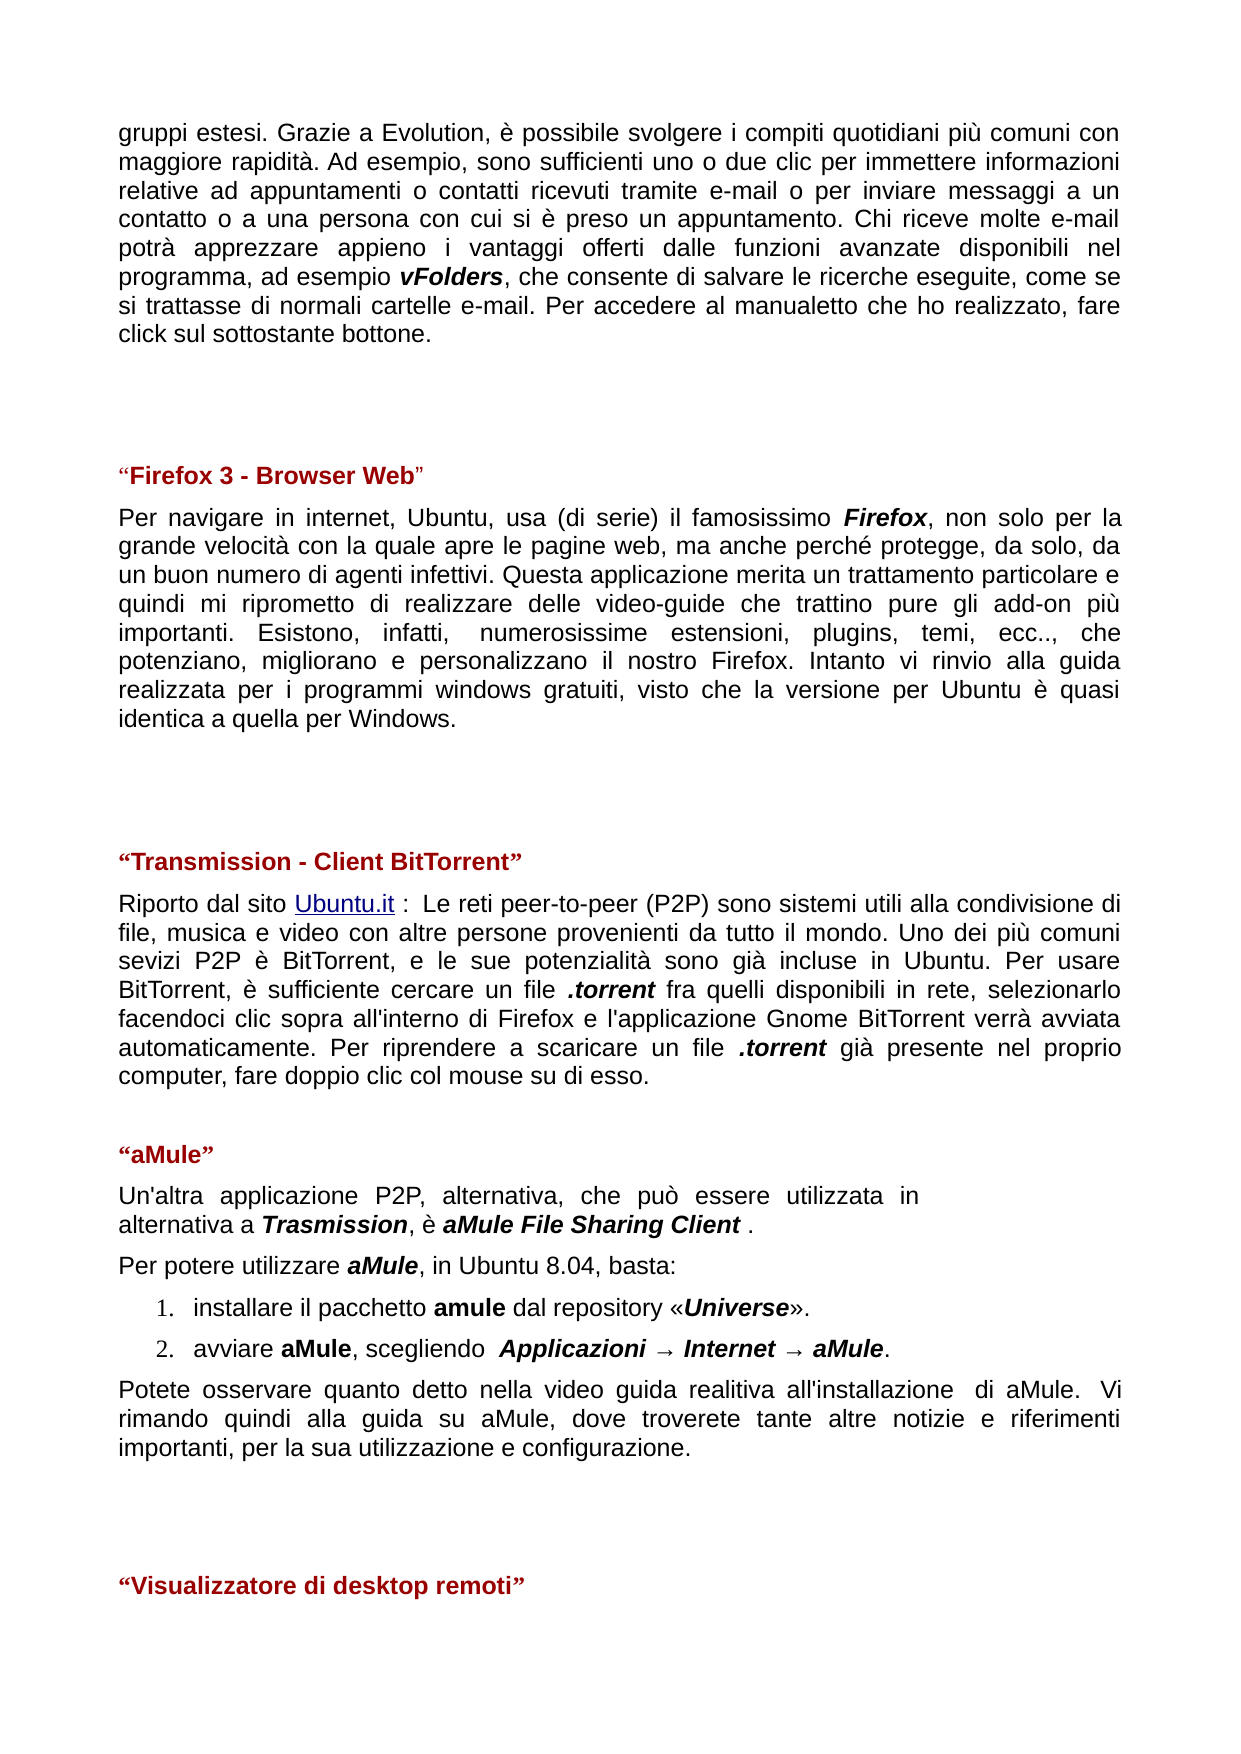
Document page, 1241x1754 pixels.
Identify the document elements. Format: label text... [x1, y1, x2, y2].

text Per navigare in internet, Ubuntu, usa (di serie) il famosissimo Firefox, non solo per la grande velocità con la quale apre le pagine web, ma anche perché protegge, da solo, da un buon numero di agenti infettivi. Questa applicazione merita un trattamento particolare e quindi mi riprometto di realizzare delle video-guide che trattino pure gli add-on più importanti. Esistono, infatti, numerosissime estensioni, plugins, temi, ecc.., che potenziano, migliorano e personalizzano il nostro Firefox. Intanto vi rinvio alla guida realizzata per i programmi windows gratuiti, visto che la versione per Ubuntu è quasi identica a quella per Windows. [118, 503, 1122, 733]
list avviare aMule, scegliendo Applicazioni → Internet → aMule. [156, 1334, 1122, 1363]
text “aMule” [118, 1140, 1122, 1169]
list installare il pacchetto amule dal repository «Universe». [156, 1293, 1122, 1321]
text Potete osservare quanto detto nella video guida realitiva all'installazione di aMule. Vi rimando quindi alla guida su aMule, dove troverete tante altre notizie e riferimenti importanti, per la sua utilizzazione e configurazione. [118, 1375, 1122, 1462]
text Riporto dal sito Ubuntu.it : Le reti peer-to-peer (P2P) sono sistemi utili alla condivisione di file, musica e video con altre persone provenienti da tutto il mondo. Uno dei più comuni sevizi P2P è BitTorrent, e le sue potenzialità sono già incluse in Ubuntu. Per usare BitTorrent, è sufficiente cercare un file .torrent fra quelli disponibili in rete, selezionarlo facendoci clic sopra all'interno di Firefox e l'applicazione Gnome BitTorrent verrà avviata automaticamente. Per riprendere a scaricare un file .torrent già presente nel proprio computer, fare doppio clic col mouse su di esso. [118, 889, 1122, 1090]
text “Firefox 3 - Browser Web” [118, 461, 1122, 490]
text “Transmission - Client BitTorrent” [118, 847, 1122, 876]
text gruppi estesi. Grazie a Evolution, è possibile svolgere i compiti quotidiani più comuni con maggiore rapidità. Ad esempio, sono sufficienti uno o due clic per immettere informazioni relative ad appuntamenti o contatti ricevuti tramite e-mail o per inviare messaggi a un contatto o a una persona con cui si è preso un appuntamento. Chi riceve molte e-mail potrà apprezzare appieno i vantaggi offerti dalle funzioni avanzate disponibili nel programma, ad esempio vFolders, che consente di salvare le ricerche eseguite, come se si trattasse di normali cartelle e-mail. Per accedere al manualetto che ho realizzato, fare click sul sottostante bottone. [118, 118, 1122, 348]
text Un'altra applicazione P2P, alternativa, che può essere utilizzata in alternativa a Trasmission, è aMule File Sharing Client . [118, 1181, 1122, 1239]
text Per potere utilizzare aMule, in Ubuntu 8.04, basta: [118, 1251, 1122, 1280]
text “Visualizzatore di desktop remoti” [118, 1571, 1122, 1600]
